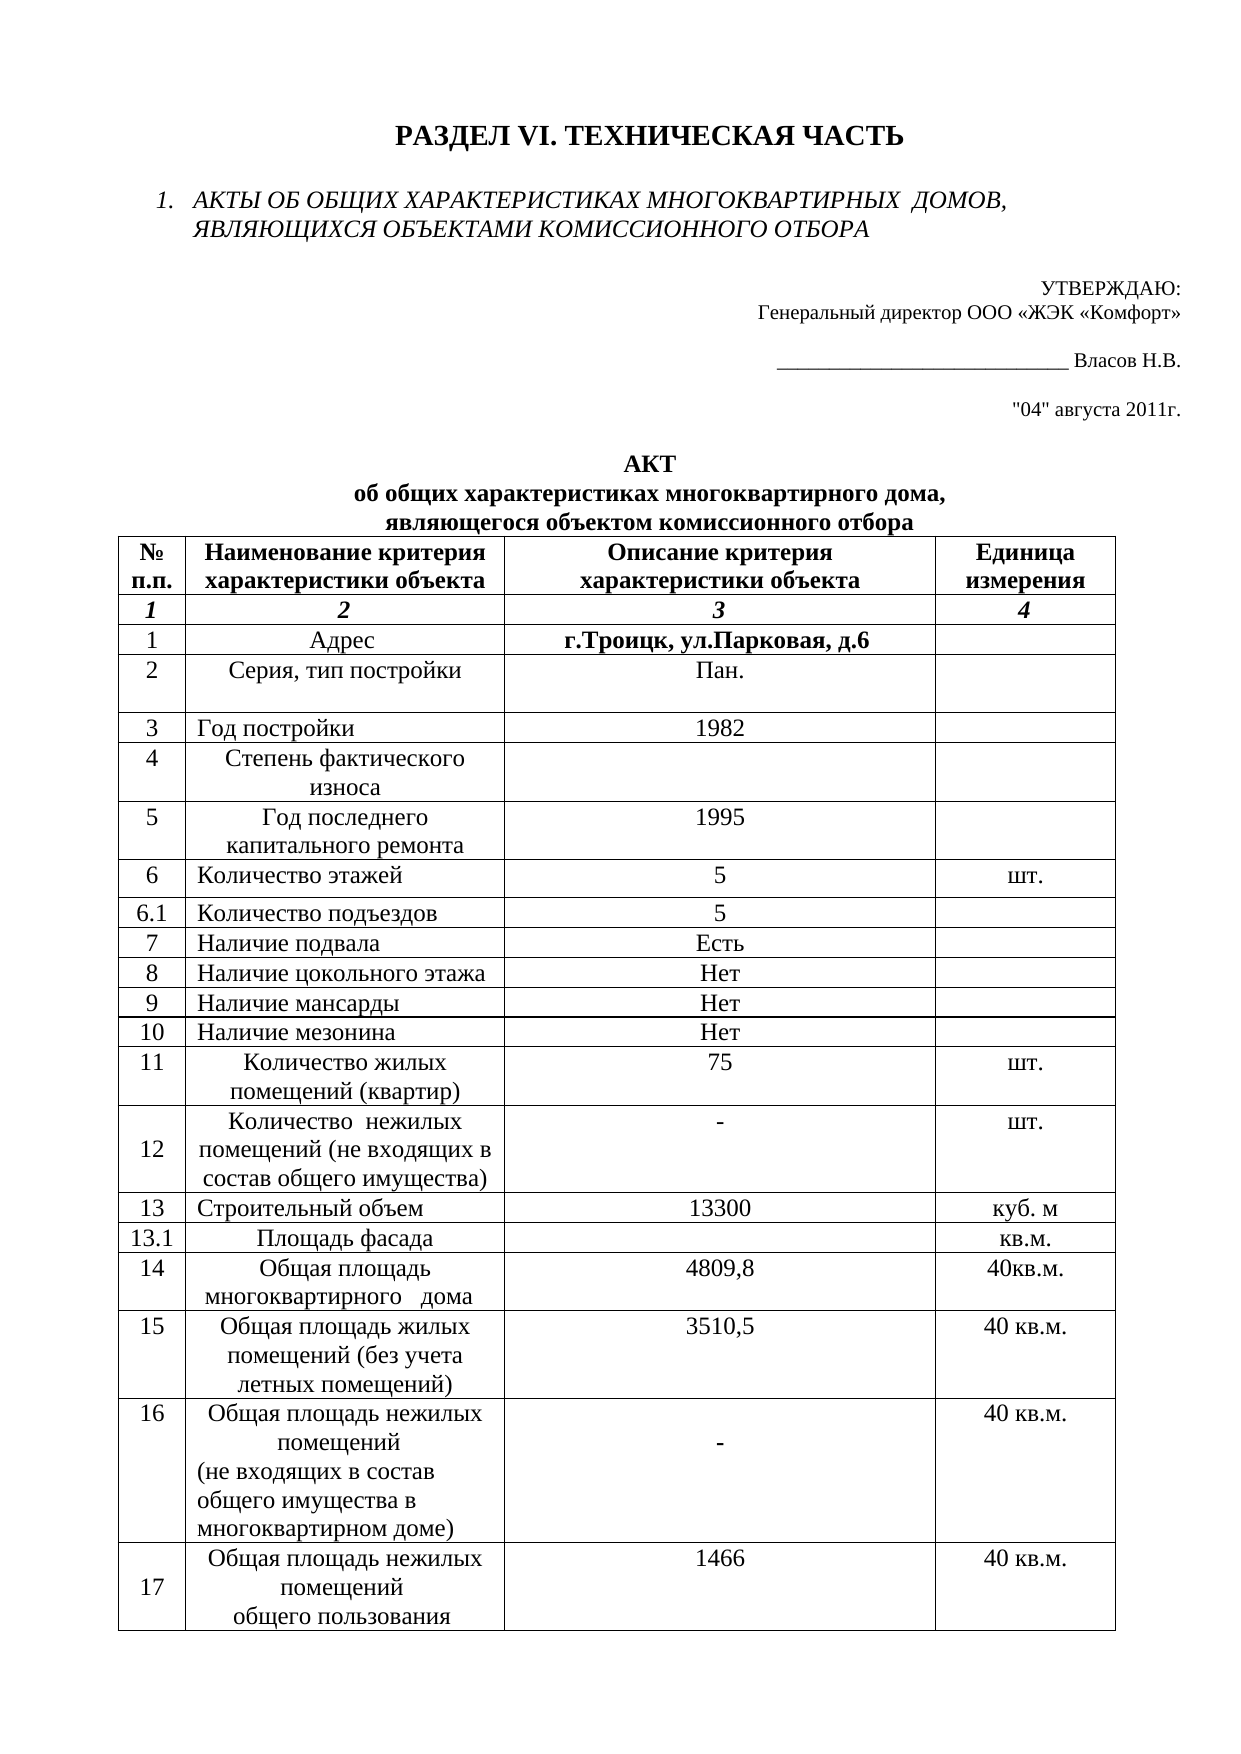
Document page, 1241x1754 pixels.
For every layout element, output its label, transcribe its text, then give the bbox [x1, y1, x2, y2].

table_cell Есть [505, 928, 935, 957]
text об общих характеристиках многоквартирного дома, [118, 478, 1181, 507]
text АКТ [118, 449, 1181, 478]
table_header Описание критерия характеристики объекта [505, 537, 935, 594]
table_cell 4809,8 [505, 1253, 935, 1310]
table_cell [936, 802, 1115, 859]
table_cell 11 [119, 1047, 185, 1105]
table_cell куб. м [936, 1193, 1115, 1222]
table_cell 9 [119, 988, 185, 1016]
table_cell 14 [119, 1253, 185, 1310]
table_cell Количество жилых помещений (квартир) [186, 1047, 504, 1105]
table_cell Наличие цокольного этажа [186, 958, 504, 987]
table_cell Серия, тип постройки [186, 655, 504, 712]
table_cell Год постройки [186, 713, 504, 742]
table_header № п.п. [119, 537, 185, 594]
table_cell 12 [119, 1106, 185, 1192]
table_cell 1 кв.м. [936, 1311, 1115, 1397]
table_cell Наличие мезонина [186, 1018, 504, 1046]
text "04" августа 2011г. [118, 397, 1181, 421]
table_cell Количество нежилых помещений (не входящих в состав общего имущества) [186, 1106, 504, 1192]
table_cell - [505, 1399, 935, 1542]
table_cell 2 [186, 595, 504, 624]
table_cell 5 [505, 860, 935, 897]
table_cell [936, 655, 1115, 712]
table_cell 1кв.м. [936, 1253, 1115, 1310]
table_cell шт. [936, 860, 1115, 897]
table_cell Наличие подвала [186, 928, 504, 957]
table_cell Нет [505, 988, 935, 1016]
table_cell 7 [119, 928, 185, 957]
table_cell Адрес [186, 625, 504, 654]
table_cell - [505, 1106, 935, 1192]
text ____________________________ Власов Н.В. [118, 348, 1181, 372]
table_cell Общая площадь нежилых помещений общего пользования [186, 1543, 504, 1629]
table_cell 6 [119, 860, 185, 897]
table_cell [936, 898, 1115, 927]
table_cell Общая площадь многоквартирного дома [186, 1253, 504, 1310]
table_cell [936, 988, 1115, 1016]
table_cell Общая площадь жилых помещений (без учета летных помещений) [186, 1311, 504, 1397]
table_cell [505, 743, 935, 801]
table_header Наименование критерия характеристики объекта [186, 537, 504, 594]
table_cell Пан. [505, 655, 935, 712]
table_cell 1995 [505, 802, 935, 859]
table_cell [936, 743, 1115, 801]
table_cell 13300 [505, 1193, 935, 1222]
table_header Единица измерения [936, 537, 1115, 594]
table_cell 1 кв.м. [936, 1399, 1115, 1542]
table_cell 5 [505, 898, 935, 927]
table_cell 16 [119, 1399, 185, 1542]
table_cell 3510,5 [505, 1311, 935, 1397]
table_cell Наличие мансарды [186, 988, 504, 1016]
table_cell Общая площадь нежилых помещений (не входящих в состав общего имущества в многоквартирном доме) [186, 1399, 504, 1542]
table_cell 10 [119, 1018, 185, 1046]
table_cell Количество подъездов [186, 898, 504, 927]
table_cell [936, 1018, 1115, 1046]
table_cell 13.1 [119, 1223, 185, 1252]
text являющегося объектом комиссионного отбора [118, 507, 1181, 536]
table_cell 1 [119, 625, 185, 654]
table_cell 6.1 [119, 898, 185, 927]
table_cell 3 [505, 595, 935, 624]
text Генеральный директор ООО «ЖЭК «Комфорт» [118, 300, 1181, 324]
list АКТЫ ОБ ОБЩИХ ХАРАКТЕРИСТИКАХ МНОГОКВАРТИРНЫХ ДОМОВ, ЯВЛЯЮЩИХСЯ ОБЪЕКТАМИ КОМИССИОННОГО ОТБОРА [156, 185, 1181, 243]
table_cell [936, 713, 1115, 742]
table_cell [936, 958, 1115, 987]
table_cell 15 [119, 1311, 185, 1397]
text РАЗДЕЛ VI. ТЕХНИЧЕСКАЯ ЧАСТЬ [118, 118, 1181, 152]
table_cell 17 [119, 1543, 185, 1629]
table_cell [936, 625, 1115, 654]
table_cell Год последнего капитального ремонта [186, 802, 504, 859]
table_cell Строительный объем [186, 1193, 504, 1222]
table_cell 5 [119, 802, 185, 859]
table_cell 1 кв.м. [936, 1543, 1115, 1629]
table_cell Нет [505, 1018, 935, 1046]
table_cell кв.м. [936, 1223, 1115, 1252]
table_cell 1 [119, 595, 185, 624]
table_cell [936, 928, 1115, 957]
table_cell 8 [119, 958, 185, 987]
table_cell Количество этажей [186, 860, 504, 897]
table_cell 3 [119, 713, 185, 742]
table_cell шт. [936, 1106, 1115, 1192]
table_cell [505, 1223, 935, 1252]
table_cell 4 [119, 743, 185, 801]
text УТВЕРЖДАЮ: [118, 276, 1181, 300]
table_cell 1982 [505, 713, 935, 742]
table_cell Степень фактического износа [186, 743, 504, 801]
table_cell 75 [505, 1047, 935, 1105]
table_cell 4 [936, 595, 1115, 624]
table_cell 13 [119, 1193, 185, 1222]
table_cell 1466 [505, 1543, 935, 1629]
table_cell шт. [936, 1047, 1115, 1105]
table_cell Площадь фасада [186, 1223, 504, 1252]
table_cell г.Троицк, ул.Парковая, д.6 [505, 625, 935, 654]
table_cell Нет [505, 958, 935, 987]
table_cell 2 [119, 655, 185, 712]
